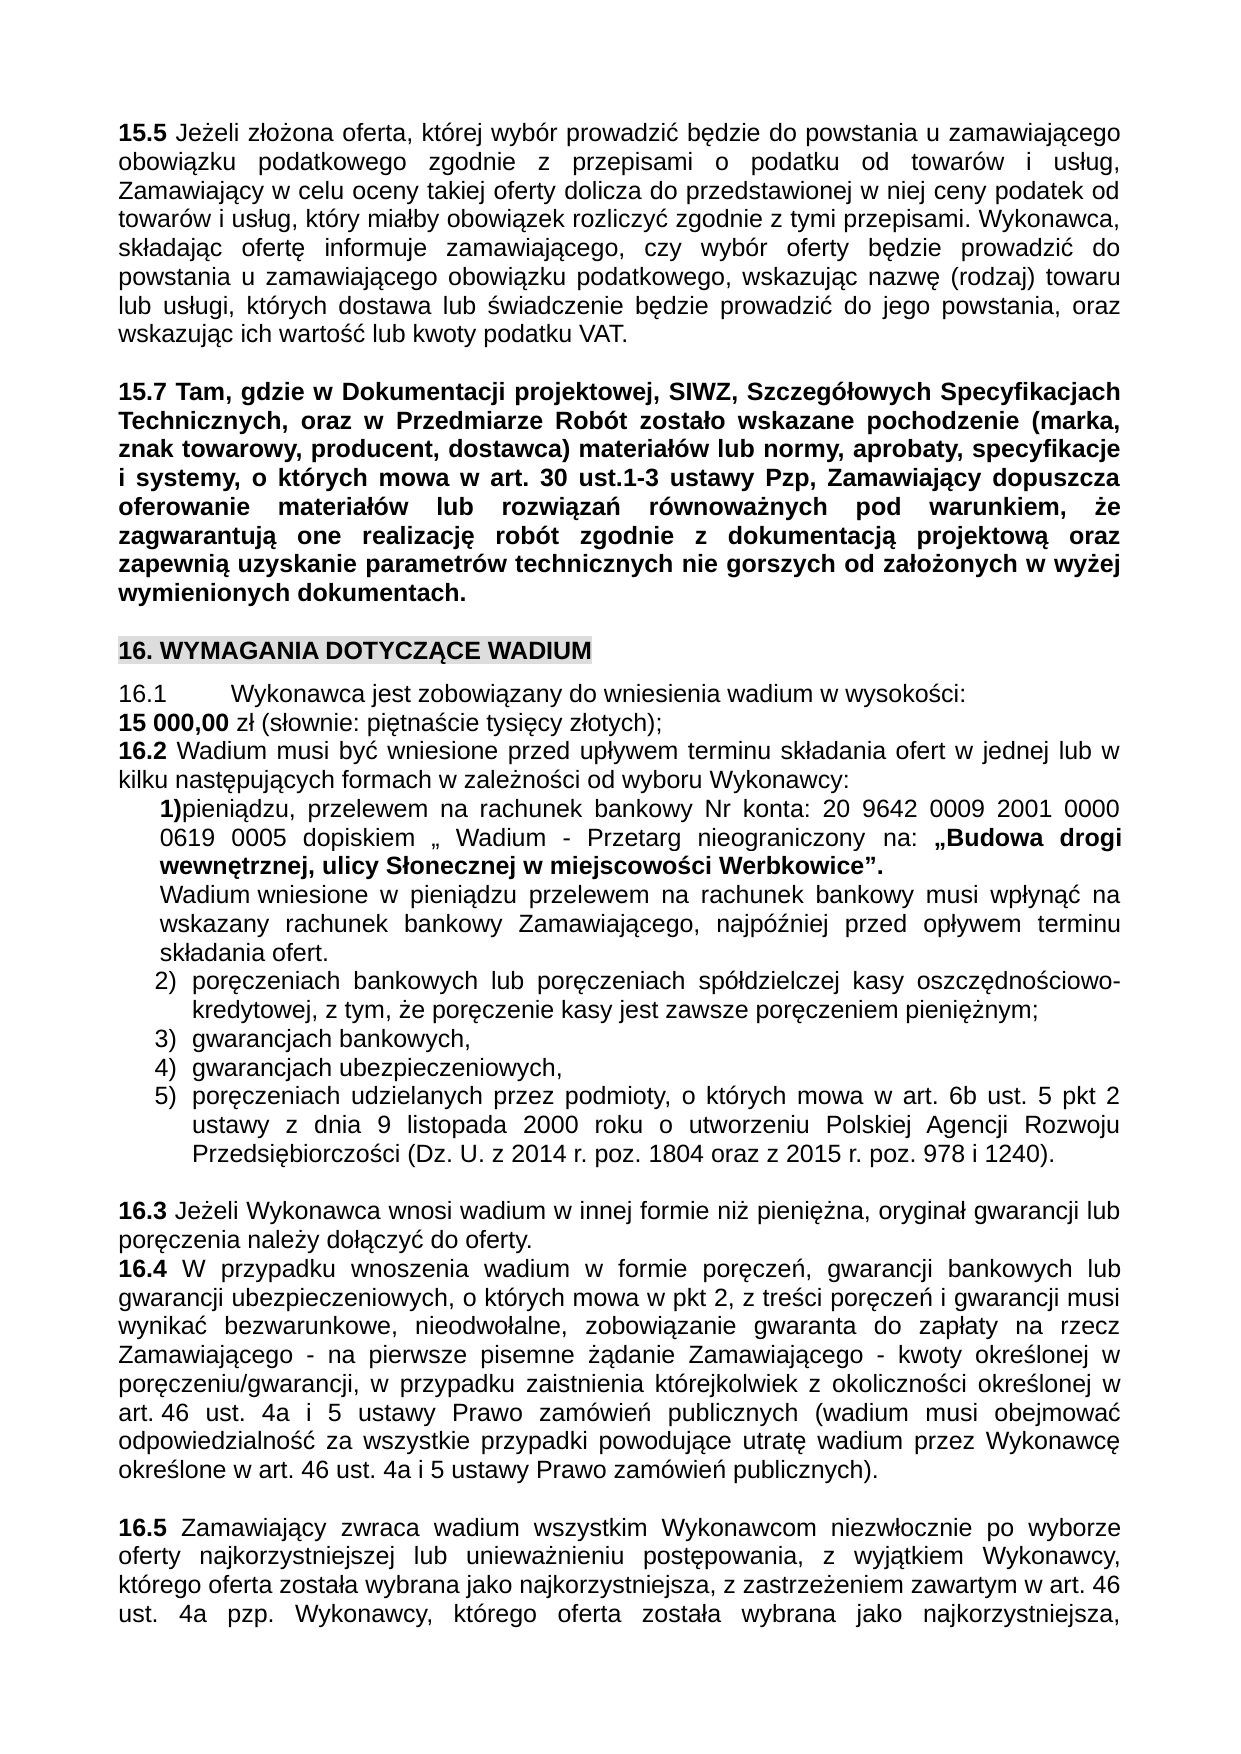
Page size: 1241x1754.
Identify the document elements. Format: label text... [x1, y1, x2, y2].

list 15 000,00 zł (słownie: piętnaście tysięcy złotych); [118, 707, 1122, 736]
list Wadium wniesione w pieniądzu przelewem na rachunek bankowy musi wpłynąć na wskazany rachunek bankowy Zamawiającego, najpóźniej przed opływem terminu składania ofert. [159, 880, 1122, 966]
list Wykonawca jest zobowiązany do wniesienia wadium w wysokości: [118, 679, 1122, 707]
list poręczeniach udzielanych przez podmioty, o których mowa w art. 6b ust. 5 pkt 2 ustawy z dnia 9 listopada 2000 roku o utworzeniu Polskiej Agencji Rozwoju Przedsiębiorczości (Dz. U. z 2014 r. poz. 1804 oraz z 2015 r. poz. 978 i 1240). [154, 1081, 1122, 1167]
list 16.3 Jeżeli Wykonawca wnosi wadium w innej formie niż pieniężna, oryginał gwarancji lub poręczenia należy dołączyć do oferty. [118, 1196, 1122, 1254]
list 16.2 Wadium musi być wniesione przed upływem terminu składania ofert w jednej lub w kilku następujących formach w zależności od wyboru Wykonawcy: [118, 736, 1122, 794]
text 16. WYMAGANIA DOTYCZĄCE WADIUM [118, 636, 1122, 664]
list 15.7 Tam, gdzie w Dokumentacji projektowej, SIWZ, Szczegółowych Specyfikacjach Technicznych, oraz w Przedmiarze Robót zostało wskazane pochodzenie (marka, znak towarowy, producent, dostawca) materiałów lub normy, aprobaty, specyfikacje i systemy, o których mowa w art. 30 ust.1-3 ustawy Pzp, Zamawiający dopuszcza oferowanie materiałów lub rozwiązań równoważnych pod warunkiem, że zagwarantują one realizację robót zgodnie z dokumentacją projektową oraz zapewnią uzyskanie parametrów technicznych nie gorszych od założonych w wyżej wymienionych dokumentach. [118, 377, 1122, 607]
list 15.5 Jeżeli złożona oferta, której wybór prowadzić będzie do powstania u zamawiającego obowiązku podatkowego zgodnie z przepisami o podatku od towarów i usług, Zamawiający w celu oceny takiej oferty dolicza do przedstawionej w niej ceny podatek od towarów i usług, który miałby obowiązek rozliczyć zgodnie z tymi przepisami. Wykonawca, składając ofertę informuje zamawiającego, czy wybór oferty będzie prowadzić do powstania u zamawiającego obowiązku podatkowego, wskazując nazwę (rodzaj) towaru lub usługi, których dostawa lub świadczenie będzie prowadzić do jego powstania, oraz wskazując ich wartość lub kwoty podatku VAT. [118, 118, 1122, 348]
list 16.5 Zamawiający zwraca wadium wszystkim Wykonawcom niezwłocznie po wyborze oferty najkorzystniejszej lub unieważnieniu postępowania, z wyjątkiem Wykonawcy, którego oferta została wybrana jako najkorzystniejsza, z zastrzeżeniem zawartym w art. 46 ust. 4a pzp. Wykonawcy, którego oferta została wybrana jako najkorzystniejsza, [118, 1512, 1122, 1627]
list poręczeniach bankowych lub poręczeniach spółdzielczej kasy oszczędnościowo-kredytowej, z tym, że poręczenie kasy jest zawsze poręczeniem pieniężnym; [154, 966, 1122, 1024]
list gwarancjach bankowych, [154, 1024, 1122, 1052]
list pieniądzu, przelewem na rachunek bankowy Nr konta: 20 9642 0009 2001 0000 0619 0005 dopiskiem „ Wadium - Przetarg nieograniczony na: „Budowa drogi wewnętrznej, ulicy Słonecznej w miejscowości Werbkowice”. [159, 794, 1122, 880]
list gwarancjach ubezpieczeniowych, [154, 1052, 1122, 1081]
list 16.4 W przypadku wnoszenia wadium w formie poręczeń, gwarancji bankowych lub gwarancji ubezpieczeniowych, o których mowa w pkt 2, z treści poręczeń i gwarancji musi wynikać bezwarunkowe, nieodwołalne, zobowiązanie gwaranta do zapłaty na rzecz Zamawiającego - na pierwsze pisemne żądanie Zamawiającego - kwoty określonej w poręczeniu/gwarancji, w przypadku zaistnienia którejkolwiek z okoliczności określonej w art. 46 ust. 4a i 5 ustawy Prawo zamówień publicznych (wadium musi obejmować odpowiedzialność za wszystkie przypadki powodujące utratę wadium przez Wykonawcę określone w art. 46 ust. 4a i 5 ustawy Prawo zamówień publicznych). [118, 1254, 1122, 1484]
